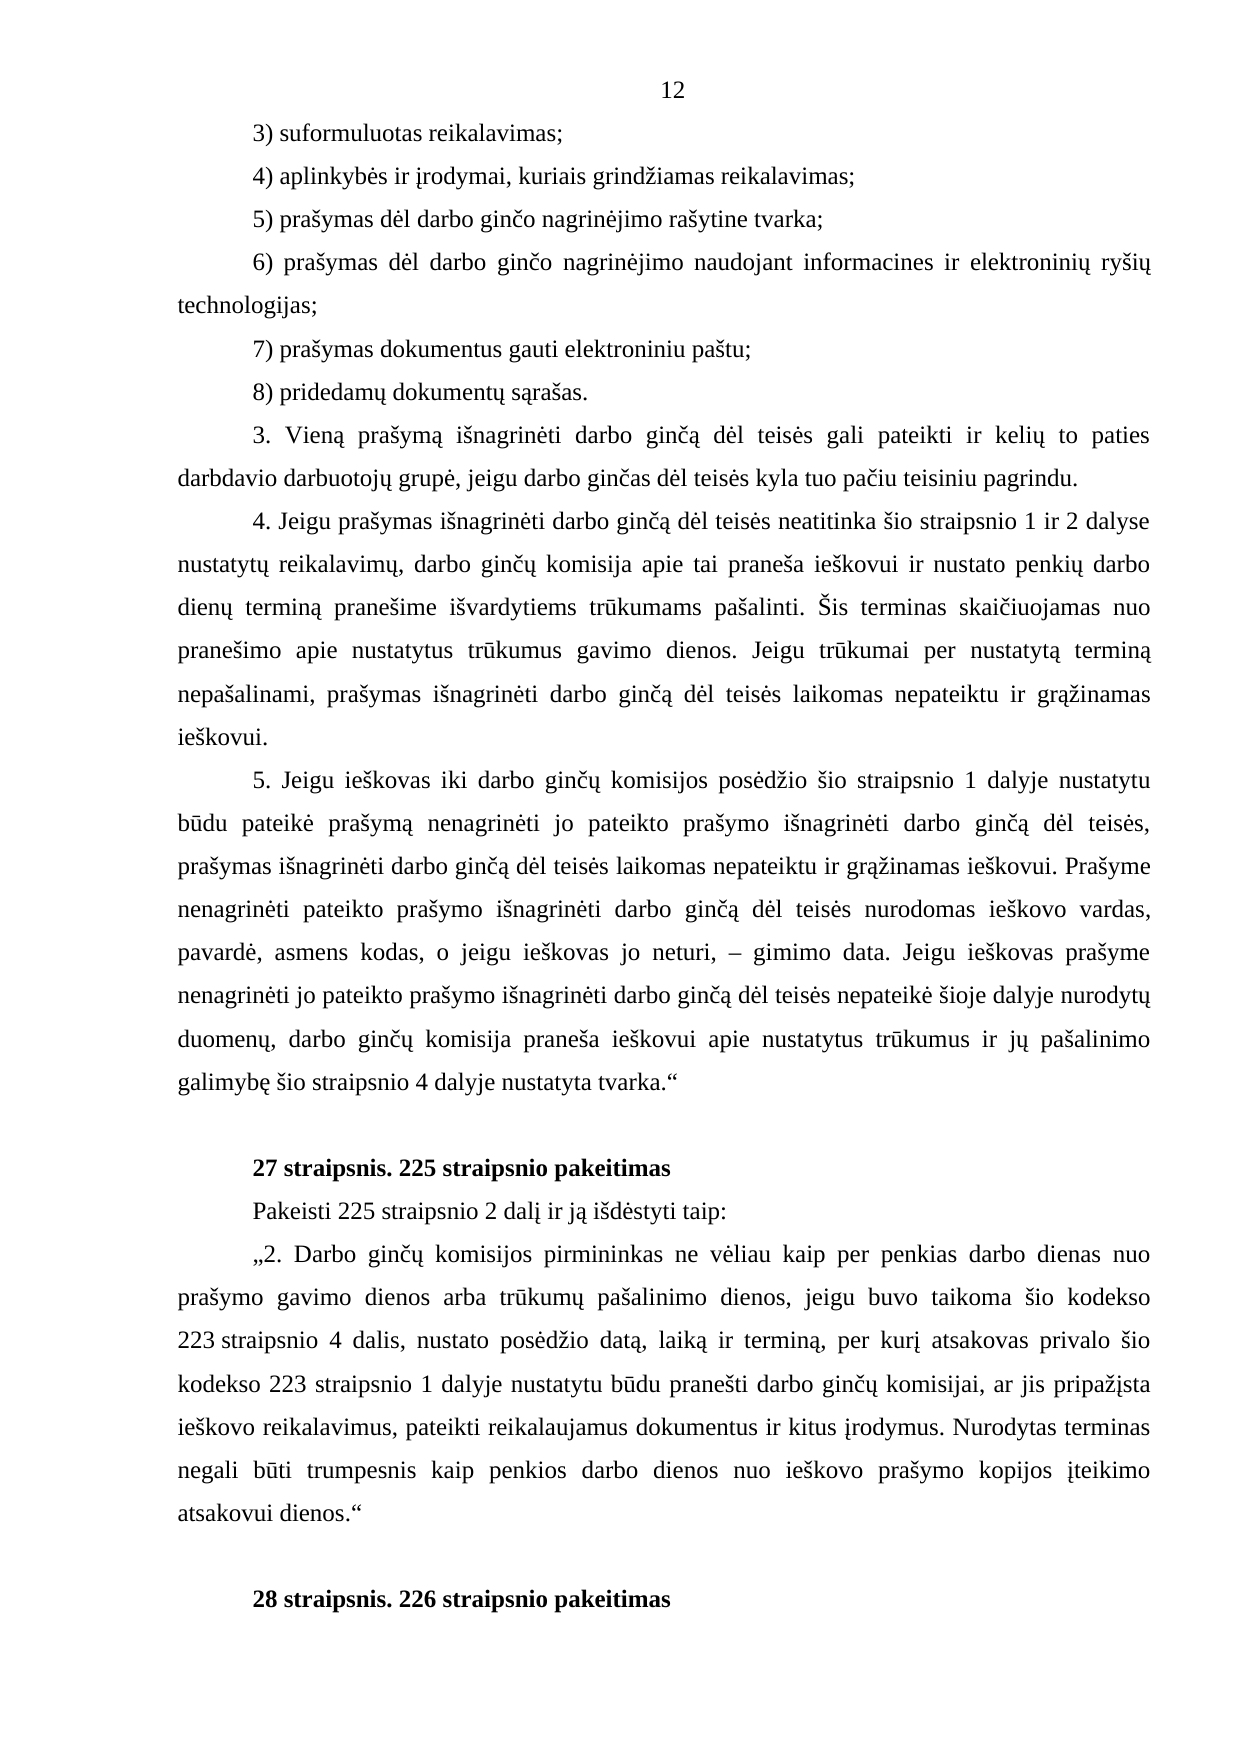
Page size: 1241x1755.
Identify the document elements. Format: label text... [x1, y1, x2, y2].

text 5) prašymas dėl darbo ginčo nagrinėjimo rašytine tvarka; [177, 204, 1152, 233]
text Pakeisti 225 straipsnio 2 dalį ir ją išdėstyti taip: [177, 1196, 1152, 1225]
text 28 straipsnis. 226 straipsnio pakeitimas [177, 1584, 1152, 1613]
text 7) prašymas dokumentus gauti elektroniniu paštu; [177, 334, 1152, 362]
text 8) pridedamų dokumentų sąrašas. [177, 377, 1152, 406]
text „2. Darbo ginčų komisijos pirmininkas ne vėliau kaip per penkias darbo dienas nuo prašymo gavimo dienos arba trūkumų pašalinimo dienos, jeigu buvo taikoma šio kodekso 223 straipsnio 4 dalis, nustato posėdžio datą, laiką ir terminą, per kurį atsakovas privalo šio kodekso 223 straipsnio 1 dalyje nustatytu būdu pranešti darbo ginčų komisijai, ar jis pripažįsta ieškovo reikalavimus, pateikti reikalaujamus dokumentus ir kitus įrodymus. Nurodytas terminas negali būti trumpesnis kaip penkios darbo dienos nuo ieškovo prašymo kopijos įteikimo atsakovui dienos.“ [177, 1239, 1152, 1527]
text 6) prašymas dėl darbo ginčo nagrinėjimo naudojant informacines ir elektroninių ryšių technologijas; [177, 247, 1152, 319]
text 5. Jeigu ieškovas iki darbo ginčų komisijos posėdžio šio straipsnio 1 dalyje nustatytu būdu pateikė prašymą nenagrinėti jo pateikto prašymo išnagrinėti darbo ginčą dėl teisės, prašymas išnagrinėti darbo ginčą dėl teisės laikomas nepateiktu ir grąžinamas ieškovui. Prašyme nenagrinėti pateikto prašymo išnagrinėti darbo ginčą dėl teisės nurodomas ieškovo vardas, pavardė, asmens kodas, o jeigu ieškovas jo neturi, – gimimo data. Jeigu ieškovas prašyme nenagrinėti jo pateikto prašymo išnagrinėti darbo ginčą dėl teisės nepateikė šioje dalyje nurodytų duomenų, darbo ginčų komisija praneša ieškovui apie nustatytus trūkumus ir jų pašalinimo galimybę šio straipsnio 4 dalyje nustatyta tvarka.“ [177, 765, 1152, 1096]
text 3) suformuluotas reikalavimas; [177, 118, 1152, 147]
text 3. Vieną prašymą išnagrinėti darbo ginčą dėl teisės gali pateikti ir kelių to paties darbdavio darbuotojų grupė, jeigu darbo ginčas dėl teisės kyla tuo pačiu teisiniu pagrindu. [177, 420, 1152, 492]
text 27 straipsnis. 225 straipsnio pakeitimas [177, 1153, 1152, 1182]
text 4. Jeigu prašymas išnagrinėti darbo ginčą dėl teisės neatitinka šio straipsnio 1 ir 2 dalyse nustatytų reikalavimų, darbo ginčų komisija apie tai praneša ieškovui ir nustato penkių darbo dienų terminą pranešime išvardytiems trūkumams pašalinti. Šis terminas skaičiuojamas nuo pranešimo apie nustatytus trūkumus gavimo dienos. Jeigu trūkumai per nustatytą terminą nepašalinami, prašymas išnagrinėti darbo ginčą dėl teisės laikomas nepateiktu ir grąžinamas ieškovui. [177, 506, 1152, 751]
text 4) aplinkybės ir įrodymai, kuriais grindžiamas reikalavimas; [177, 161, 1152, 190]
